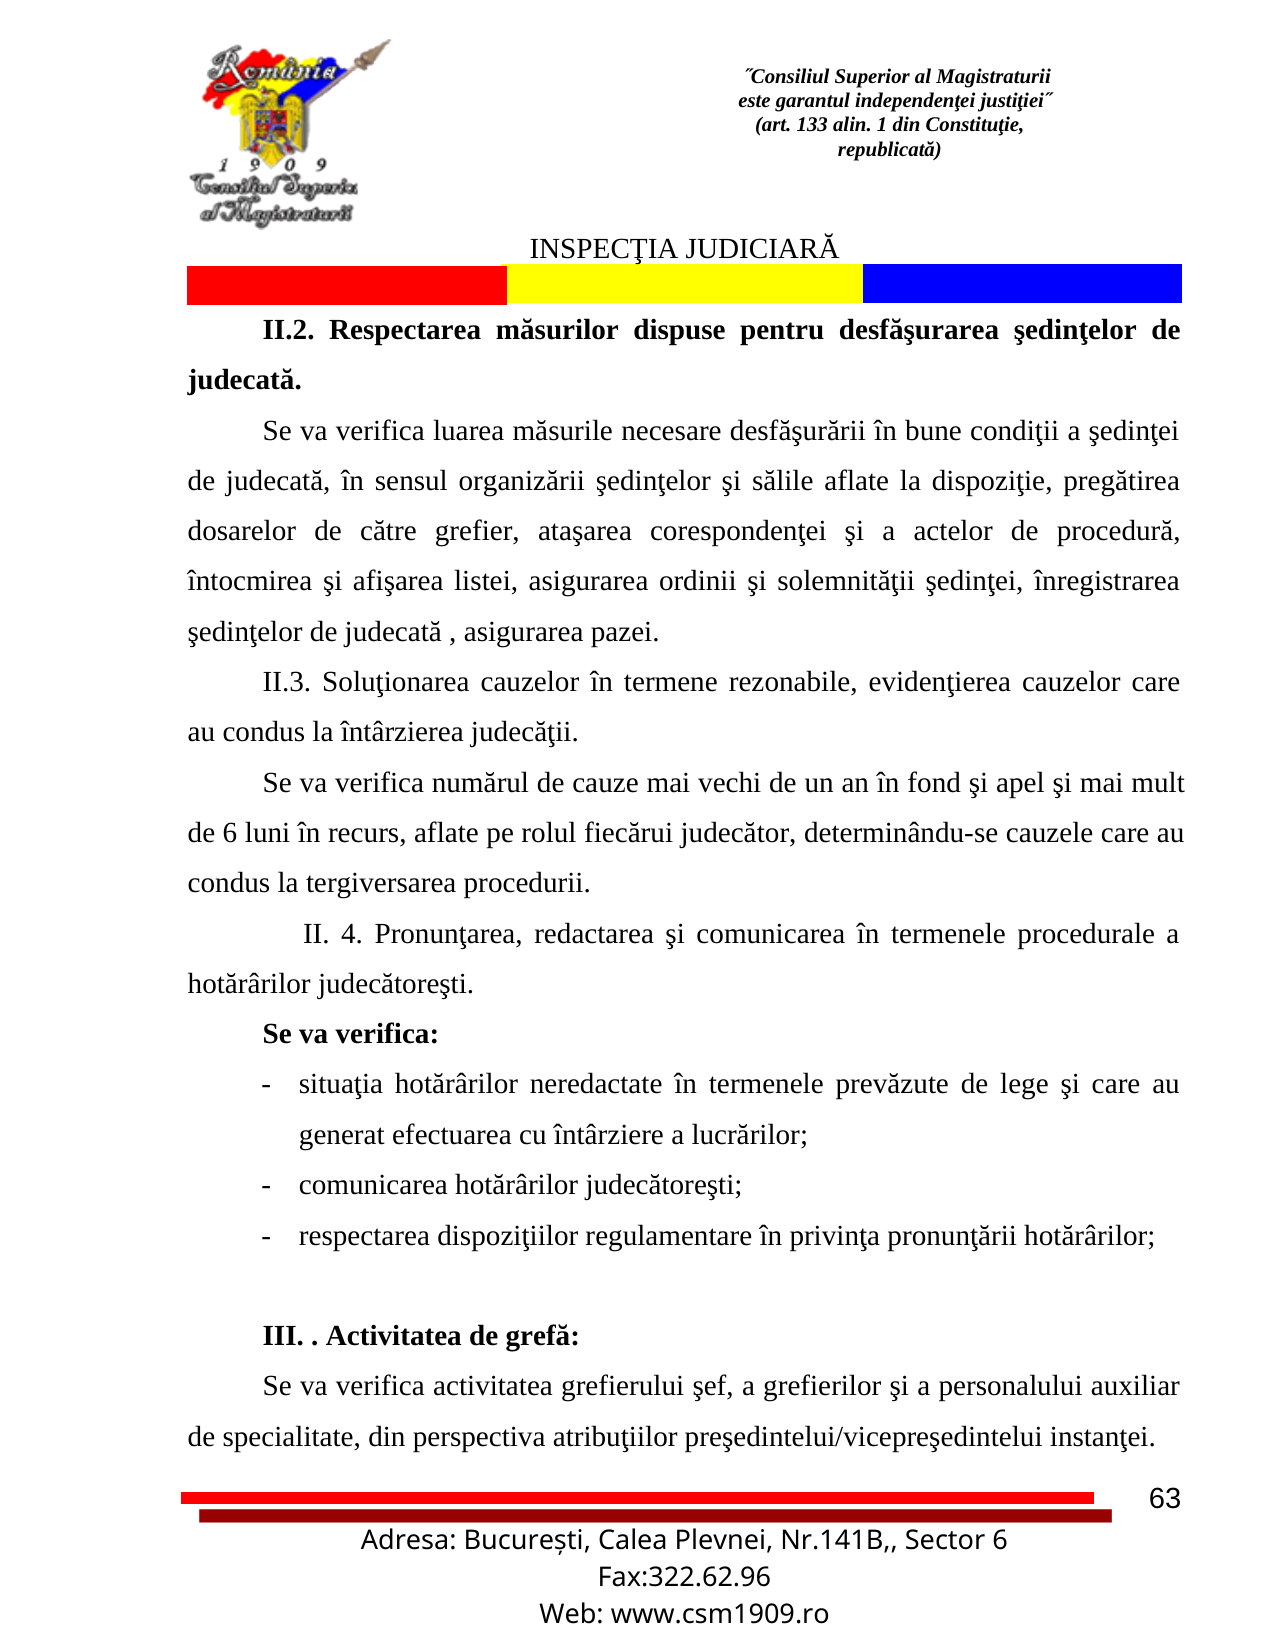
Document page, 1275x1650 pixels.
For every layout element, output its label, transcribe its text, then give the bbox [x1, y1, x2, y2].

list situaţia hotărârilor neredactate în termenele prevăzute de lege şi care au generat efectuarea cu întârziere a lucrărilor; [261, 1067, 1181, 1151]
list comunicarea hotărârilor judecătoreşti; [261, 1167, 1181, 1201]
title Se va verifica numărul de cauze mai vechi de un an în fond şi apel şi mai mult de 6 luni în recurs, aflate pe rolul fiecărui judecător, determinându-se cauzele care au condus la tergiversarea procedurii. [187, 765, 1186, 899]
text Se va verifica luarea măsurile necesare desfăşurării în bune condiţii a şedinţei de judecată, în sensul organizării şedinţelor şi sălile aflate la dispoziţie, pregătirea dosarelor de către grefier, ataşarea corespondenţei şi a actelor de procedură, întocmirea şi afişarea listei, asigurarea ordinii şi solemnităţii şedinţei, înregistrarea şedinţelor de judecată , asigurarea pazei. [187, 413, 1181, 647]
text Se va verifica: [187, 1016, 1181, 1050]
text III. . Activitatea de grefă: [187, 1318, 1181, 1352]
list respectarea dispoziţiilor regulamentare în privinţa pronunţării hotărârilor; [261, 1218, 1181, 1251]
text II.2. Respectarea măsurilor dispuse pentru desfăşurarea şedinţelor de judecată. [187, 312, 1181, 396]
picture [189, 39, 393, 230]
text Se va verifica activitatea grefierului şef, a grefierilor şi a personalului auxiliar de specialitate, din perspectiva atribuţiilor preşedintelui/vicepreşedintelui instanţei. [187, 1368, 1181, 1452]
text II.3. Soluţionarea cauzelor în termene rezonabile, evidenţierea cauzelor care au condus la întârzierea judecăţii. [187, 664, 1181, 748]
text II. 4. Pronunţarea, redactarea şi comunicarea în termenele procedurale a hotărârilor judecătoreşti. [187, 916, 1181, 999]
